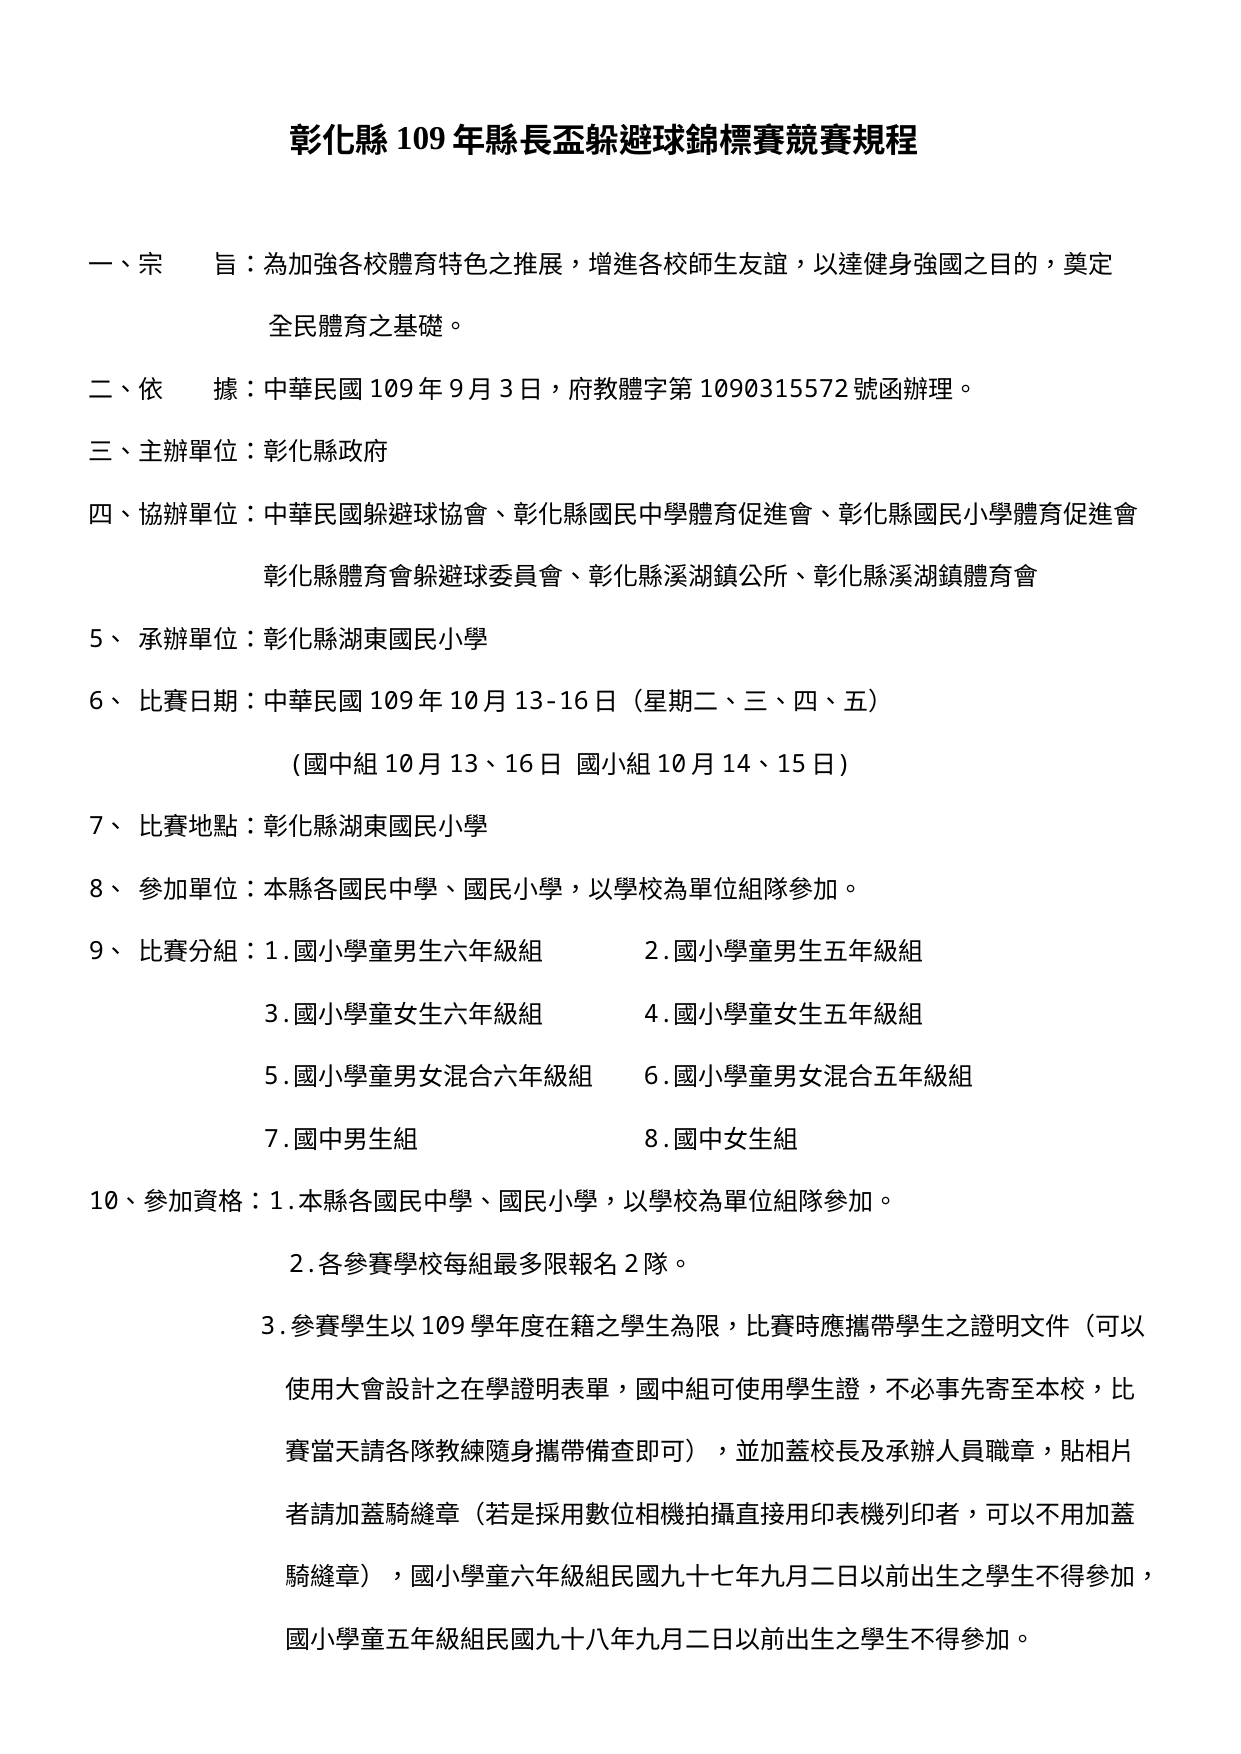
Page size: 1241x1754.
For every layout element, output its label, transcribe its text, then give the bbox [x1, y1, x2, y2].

text 彰化縣體育會躲避球委員會、彰化縣溪湖鎮公所、彰化縣溪湖鎮體育會 [89, 533, 1152, 596]
text 3.參賽學生以109學年度在籍之學生為限，比賽時應攜帶學生之證明文件（可以使用大會設計之在學證明表單，國中組可使用學生證，不必事先寄至本校，比賽當天請各隊教練隨身攜帶備查即可），並加蓋校長及承辦人員職章，貼相片者請加蓋騎縫章（若是採用數位相機拍攝直接用印表機列印者，可以不用加蓋騎縫章），國小學童六年級組民國九十七年九月二日以前出生之學生不得參加，國小學童五年級組民國九十八年九月二日以前出生之學生不得參加。 [260, 1283, 1152, 1658]
text 3.國小學童女生六年級組 4.國小學童女生五年級組 [263, 971, 1152, 1033]
list 承辦單位：彰化縣湖東國民小學 [89, 596, 1152, 658]
list 比賽日期：中華民國109年10月13-16日（星期二、三、四、五） [89, 658, 1152, 721]
text 全民體育之基礎。 [89, 283, 1152, 346]
text 7.國中男生組 8.國中女生組 [263, 1096, 1152, 1158]
text 三、主辦單位：彰化縣政府 [89, 408, 1152, 471]
text 二、依 據：中華民國109年9月3日，府教體字第1090315572號函辦理。 [89, 346, 1152, 408]
text 一、宗 旨：為加強各校體育特色之推展，增進各校師生友誼，以達健身強國之目的，奠定 [89, 221, 1152, 283]
list 比賽分組：1.國小學童男生六年級組 2.國小學童男生五年級組 [89, 908, 1152, 971]
text (國中組10月13、16日 國小組10月14、15日) [139, 721, 1152, 783]
list 參加資格：1.本縣各國民中學、國民小學，以學校為單位組隊參加。 [89, 1158, 1152, 1221]
text 5.國小學童男女混合六年級組 6.國小學童男女混合五年級組 [263, 1033, 1152, 1096]
text 四、協辦單位：中華民國躲避球協會、彰化縣國民中學體育促進會、彰化縣國民小學體育促進會 [89, 471, 1152, 533]
text 彰化縣109年縣長盃躲避球錦標賽競賽規程 [89, 96, 1152, 158]
list 比賽地點：彰化縣湖東國民小學 [89, 783, 1152, 846]
list 參加單位：本縣各國民中學、國民小學，以學校為單位組隊參加。 [89, 846, 1152, 908]
text 2.各參賽學校每組最多限報名2隊。 [139, 1221, 1152, 1283]
